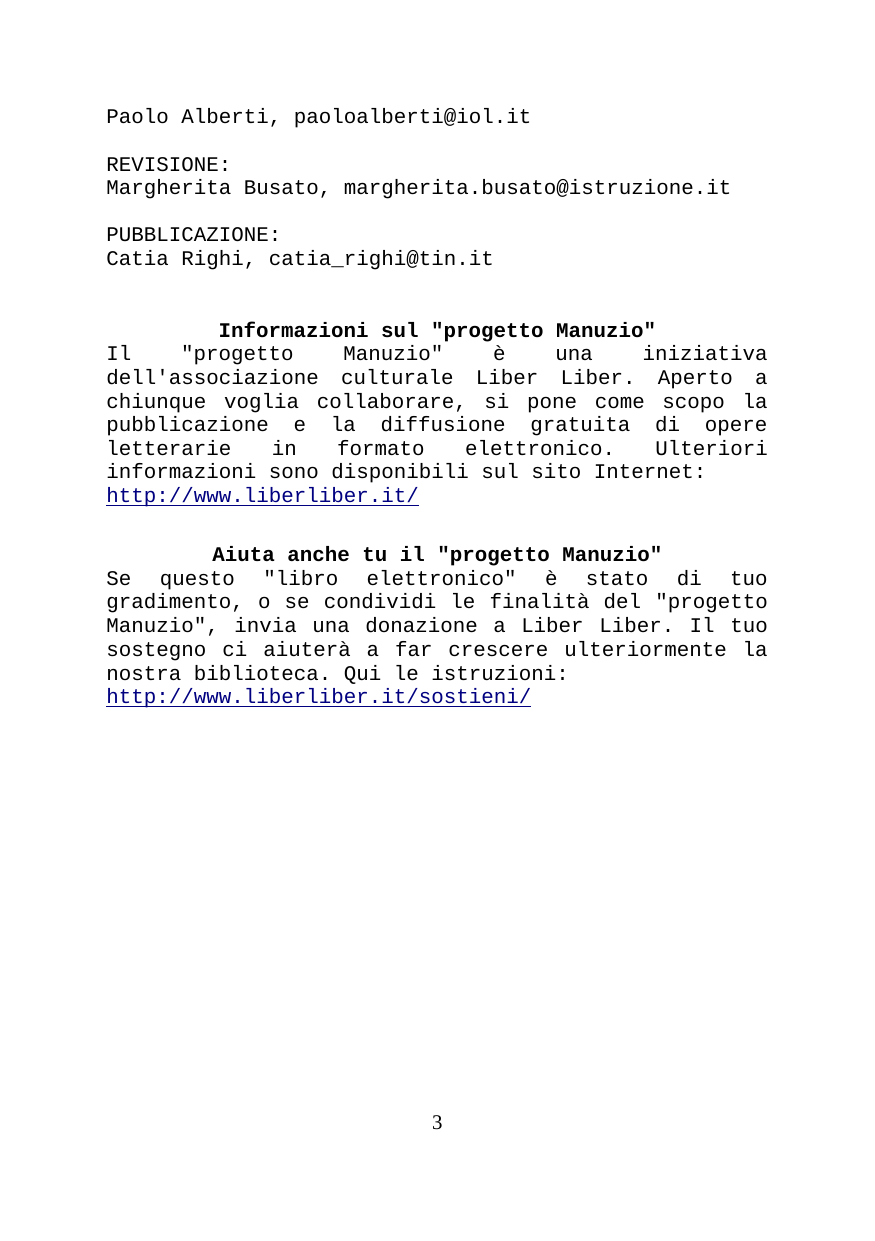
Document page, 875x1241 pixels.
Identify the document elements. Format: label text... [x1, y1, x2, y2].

text http://www.liberliber.it/sostieni/ [106, 686, 768, 710]
text Margherita Busato, margherita.busato@istruzione.it [106, 177, 768, 201]
text Se questo "libro elettronico" è stato di tuo gradimento, o se condividi le finalità del "progetto Manuzio", invia una donazione a Liber Liber. Il tuo sostegno ci aiuterà a far crescere ulteriormente la nostra biblioteca. Qui le istruzioni: [106, 568, 768, 686]
text Informazioni sul "progetto Manuzio" [106, 320, 768, 343]
text REVISIONE: [106, 153, 768, 177]
text Catia Righi, catia_righi@tin.it [106, 248, 768, 272]
text Aiuta anche tu il "progetto Manuzio" [106, 544, 768, 568]
text http://www.liberliber.it/ [106, 485, 768, 509]
text Paolo Alberti, paoloalberti@iol.it [106, 106, 768, 130]
text PUBBLICAZIONE: [106, 224, 768, 248]
text Il "progetto Manuzio" è una iniziativa dell'associazione culturale Liber Liber. Aperto a chiunque voglia collaborare, si pone come scopo la pubblicazione e la diffusione gratuita di opere letterarie in formato elettronico. Ulteriori informazioni sono disponibili sul sito Internet: [106, 343, 768, 485]
